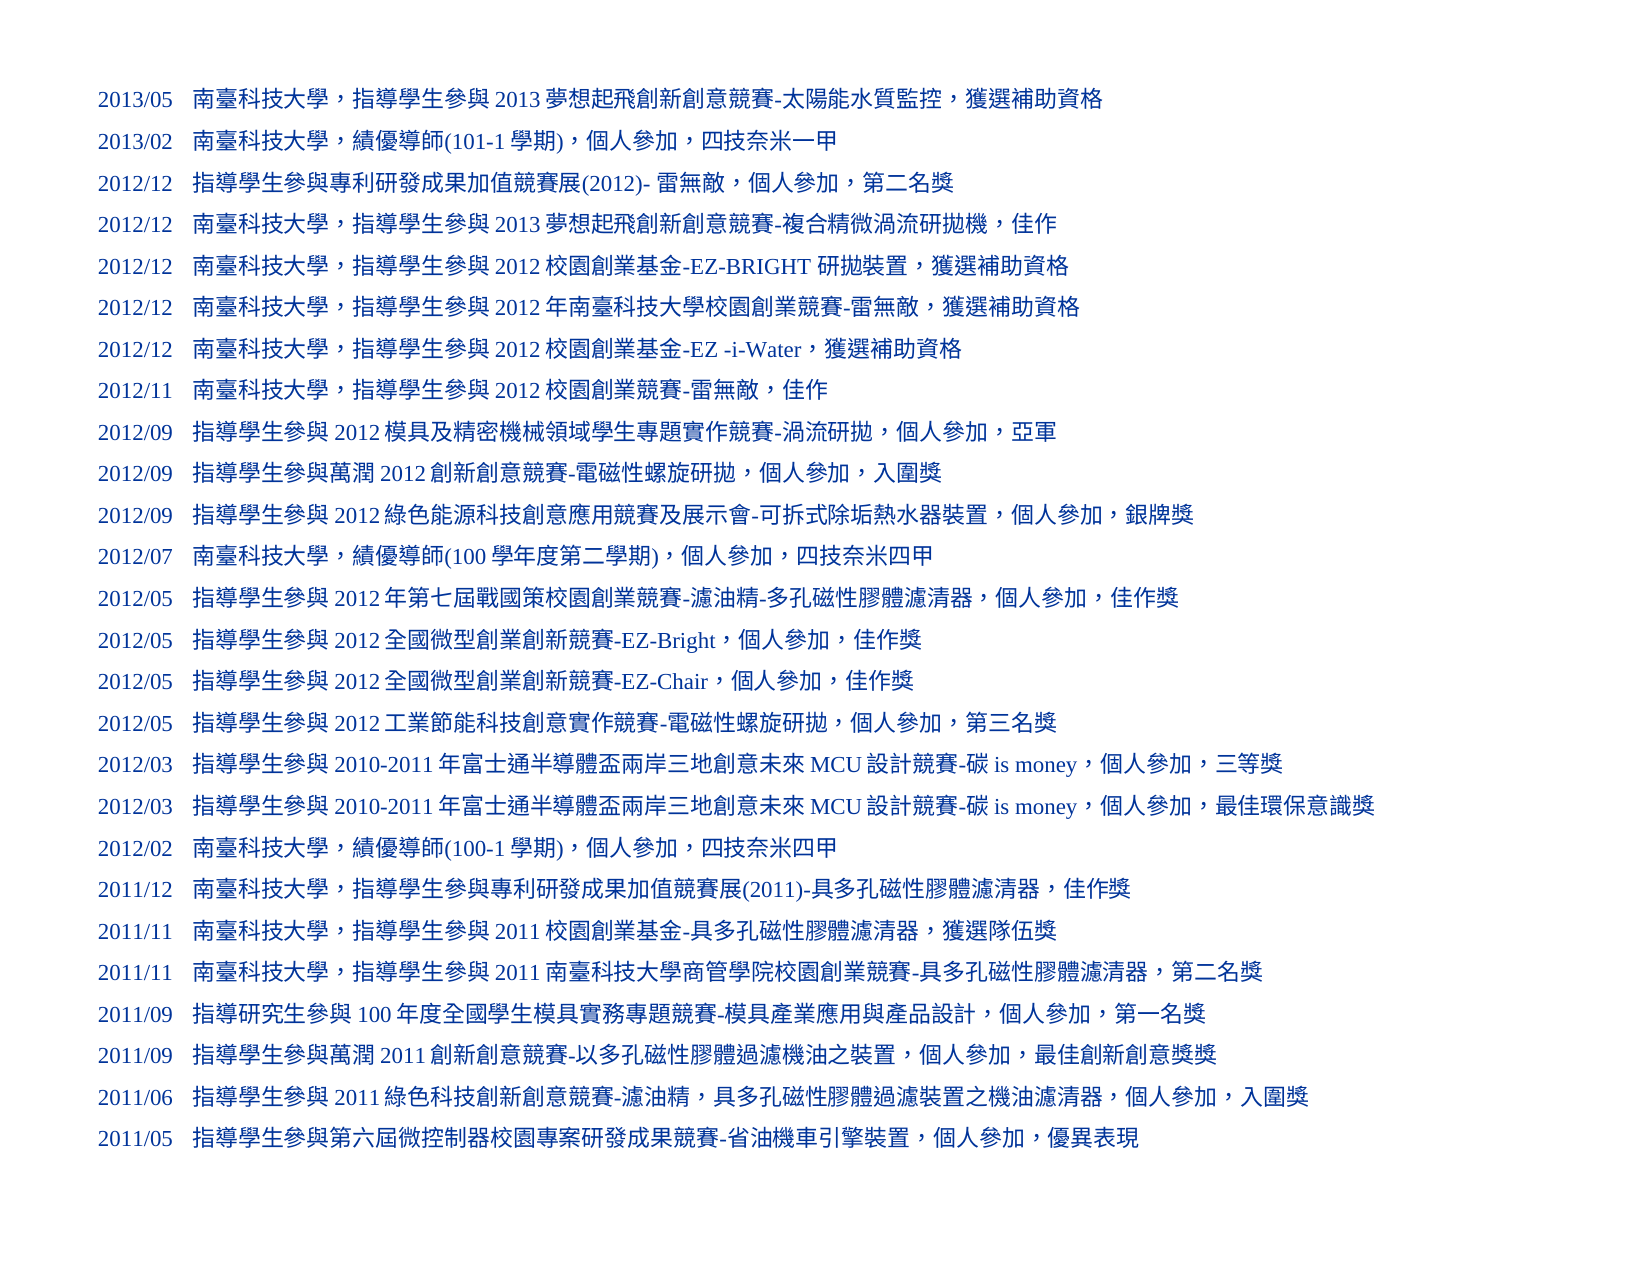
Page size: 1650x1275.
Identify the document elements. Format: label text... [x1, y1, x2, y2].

table_cell 2013/05 南臺科技大學，指導學生參與2013夢想起飛創新創意競賽-太陽能水質監控，獲選補助資格 2013/02 南臺科技大學，績優導師(101-1學期)，個人參加，四技奈米一甲 2012/12 指導學生參與專利研發成果加值競賽展(2012)- 雷無敵，個人參加，第二名獎 2012/12 南臺科技大學，指導學生參與2013夢想起飛創新創意競賽-複合精微渦流研拋機，佳作 2012/12 南臺科技大學，指導學生參與2012校園創業基金-EZ-BRIGHT 研拋裝置，獲選補助資格 2012/12 南臺科技大學，指導學生參與2012年南臺科技大學校園創業競賽-雷無敵，獲選補助資格 2012/12 南臺科技大學，指導學生參與2012校園創業基金-EZ -i-Water，獲選補助資格 2012/11 南臺科技大學，指導學生參與2012校園創業競賽-雷無敵，佳作 2012/09 指導學生參與2012模具及精密機械領域學生專題實作競賽-渦流研拋，個人參加，亞軍 2012/09 指導學生參與萬潤2012創新創意競賽-電磁性螺旋研拋，個人參加，入圍獎 2012/09 指導學生參與2012綠色能源科技創意應用競賽及展示會-可拆式除垢熱水器裝置，個人參加，銀牌獎 2012/07 南臺科技大學，績優導師(100學年度第二學期)，個人參加，四技奈米四甲 2012/05 指導學生參與2012年第七屆戰國策校園創業競賽-濾油精-多孔磁性膠體濾清器，個人參加，佳作獎 2012/05 指導學生參與2012全國微型創業創新競賽-EZ-Bright，個人參加，佳作獎 2012/05 指導學生參與2012全國微型創業創新競賽-EZ-Chair，個人參加，佳作獎 2012/05 指導學生參與2012工業節能科技創意實作競賽-電磁性螺旋研拋，個人參加，第三名獎 2012/03 指導學生參與2010-2011年富士通半導體盃兩岸三地創意未來 MCU設計競賽-碳 is money，個人參加，三等獎 2012/03 指導學生參與2010-2011年富士通半導體盃兩岸三地創意未來 MCU設計競賽-碳 is money，個人參加，最佳環保意識獎 2012/02 南臺科技大學，績優導師(100-1學期)，個人參加，四技奈米四甲 2011/12 南臺科技大學，指導學生參與專利研發成果加值競賽展(2011)-具多孔磁性膠體濾清器，佳作獎 2011/11 南臺科技大學，指導學生參與2011校園創業基金-具多孔磁性膠體濾清器，獲選隊伍獎 2011/11 南臺科技大學，指導學生參與2011南臺科技大學商管學院校園創業競賽-具多孔磁性膠體濾清器，第二名獎 2011/09 指導研究生參與100年度全國學生模具實務專題競賽-模具產業應用與產品設計，個人參加，第一名獎 2011/09 指導學生參與萬潤2011創新創意競賽-以多孔磁性膠體過濾機油之裝置，個人參加，最佳創新創意獎獎 2011/06 指導學生參與2011綠色科技創新創意競賽-濾油精，具多孔磁性膠體過濾裝置之機油濾清器，個人參加，入圍獎 2011/05 指導學生參與第六屆微控制器校園專案研發成果競賽-省油機車引擎裝置，個人參加，優異表現 [96, 75, 1554, 1160]
